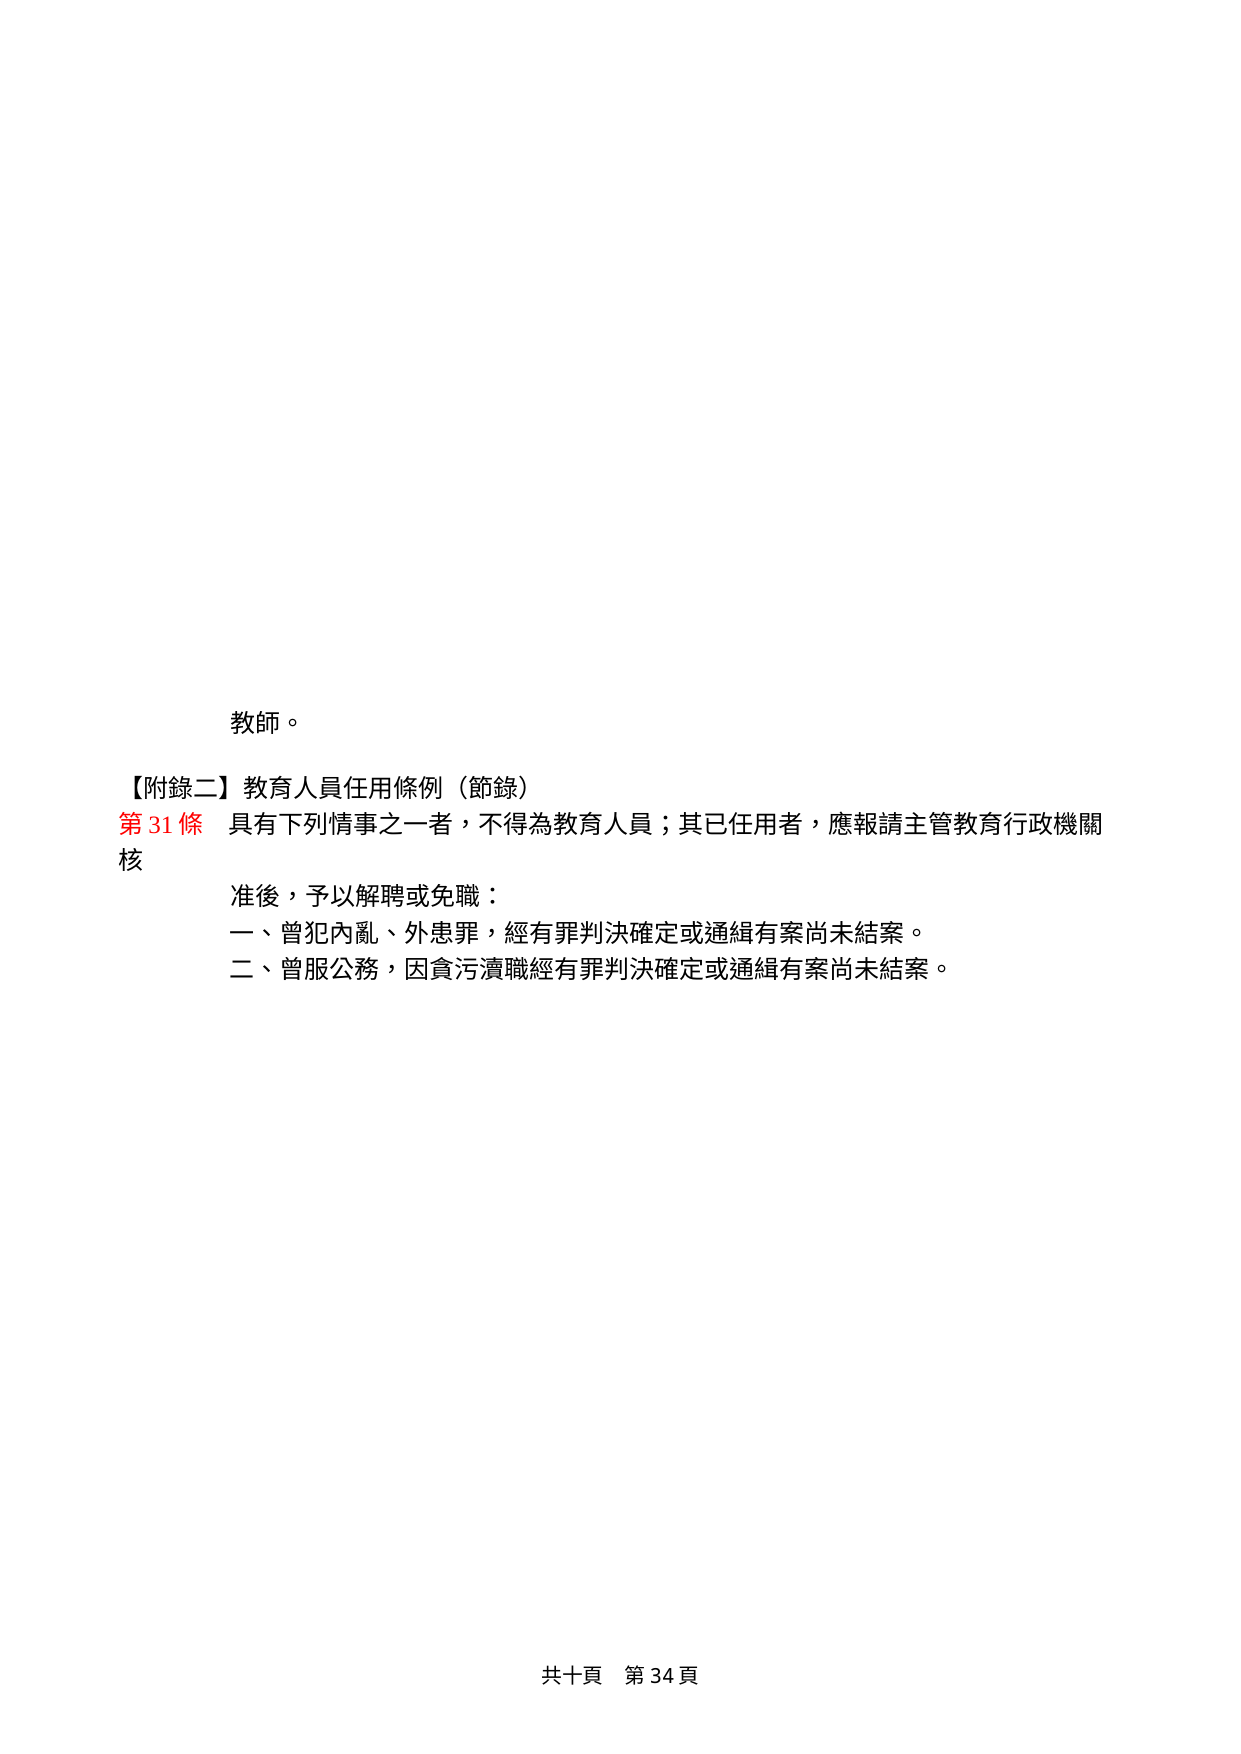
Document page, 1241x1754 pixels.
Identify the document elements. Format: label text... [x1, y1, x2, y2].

text 【附錄二】教育人員任用條例（節錄） [118, 768, 1122, 804]
text 二、曾服公務，因貪污瀆職經有罪判決確定或通緝有案尚未結案。 [118, 949, 1122, 986]
text 准後，予以解聘或免職： [118, 877, 1122, 913]
text 第31條 具有下列情事之一者，不得為教育人員；其已任用者，應報請主管教育行政機關核 [118, 804, 1122, 877]
text 教師。 [118, 703, 1122, 739]
text 一、曾犯內亂、外患罪，經有罪判決確定或通緝有案尚未結案。 [118, 913, 1122, 949]
